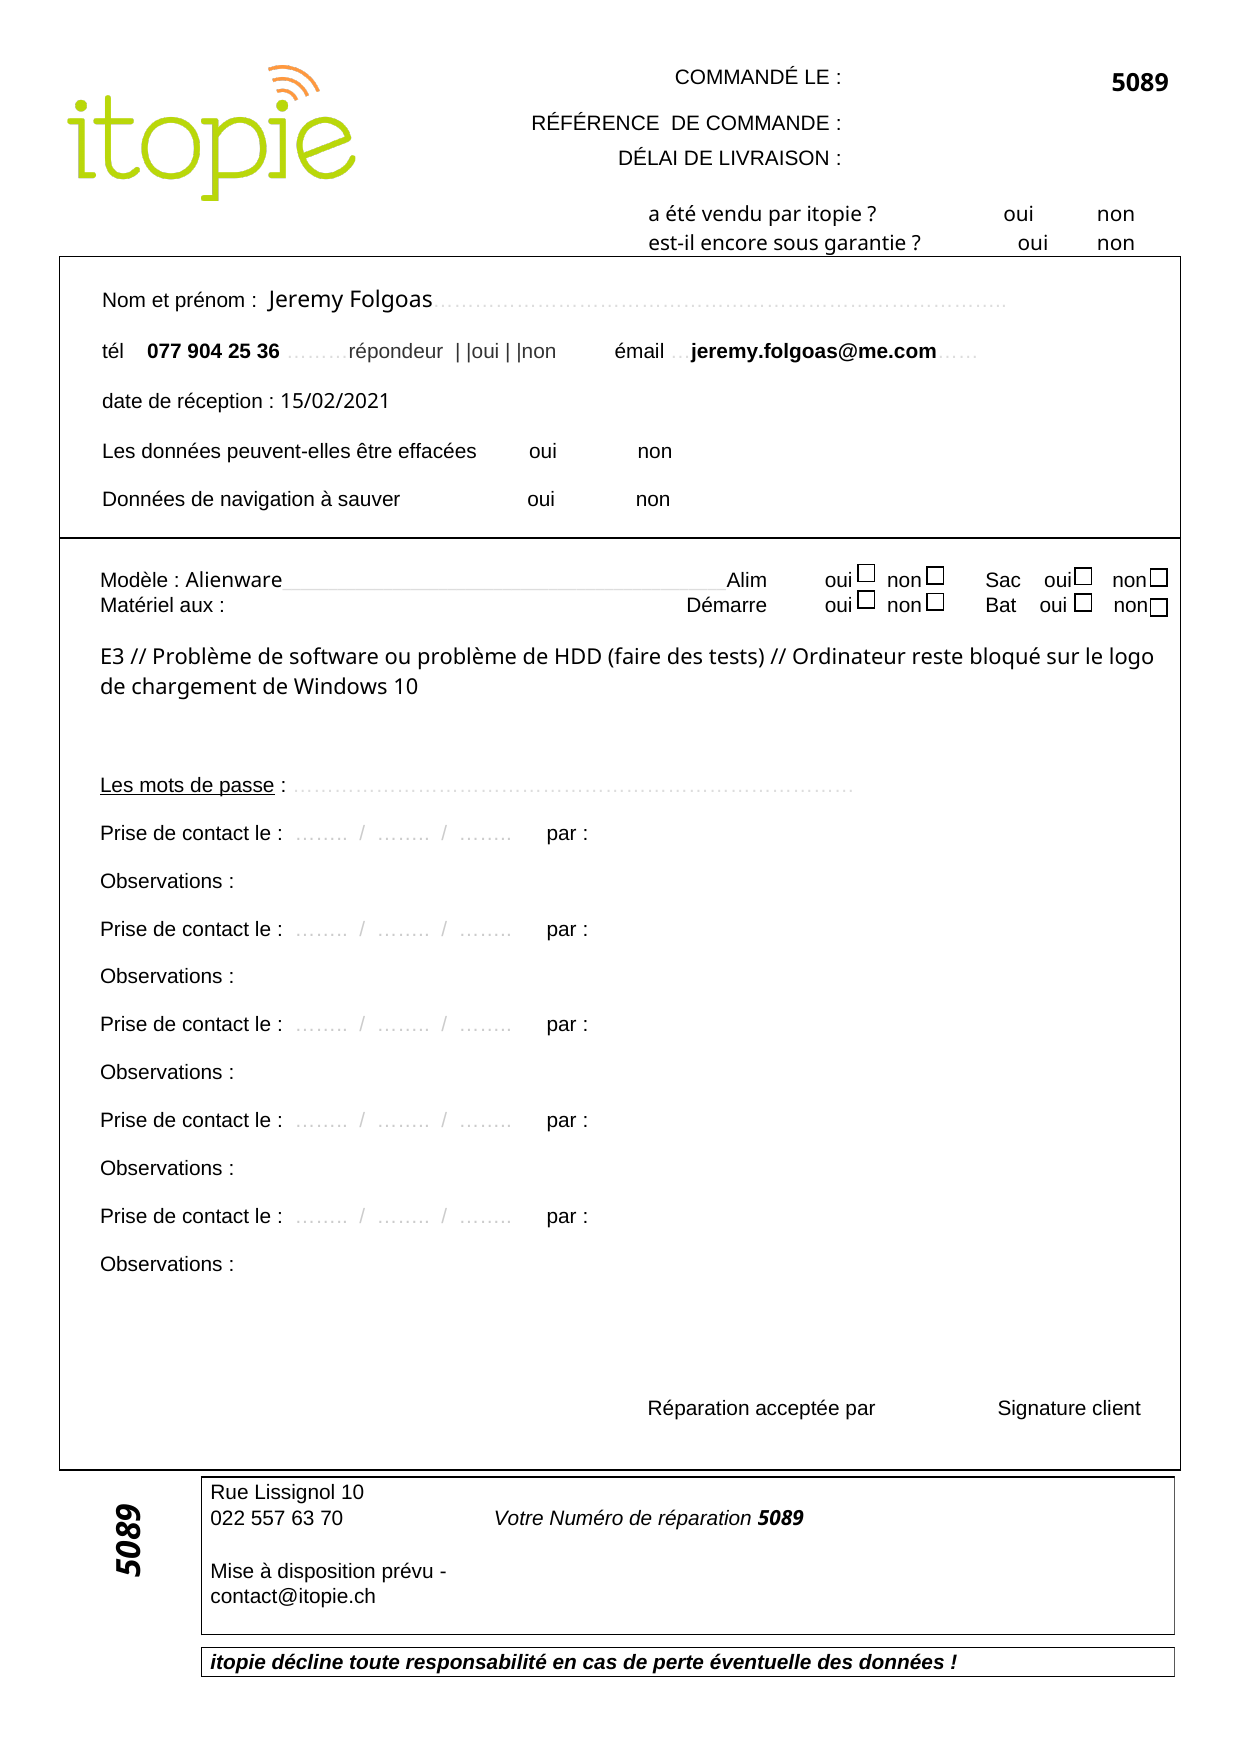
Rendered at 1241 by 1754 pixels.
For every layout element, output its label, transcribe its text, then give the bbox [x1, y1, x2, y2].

text Modèle : Alienware Alim oui non Sac oui non [60, 562, 856, 590]
text Données de navigation à sauver oui non [60, 484, 1180, 511]
table_cell RÉFÉRENCE DE COMMANDE : [490, 105, 847, 140]
text Prise de contact le : …….. / …….. / …….. par : [60, 1201, 1180, 1228]
text Prise de contact le : …….. / …….. / …….. par : [60, 817, 1180, 844]
text Observations : [60, 1057, 1180, 1084]
text Modèle : Alienware Alim oui non Sac oui non [948, 562, 1180, 590]
text Observations : [60, 961, 1180, 988]
text Modèle : Alienware Alim oui non Sac oui non [879, 562, 925, 590]
text Prise de contact le : …….. / …….. / …….. par : [60, 1105, 1180, 1132]
table_cell DÉLAI DE LIVRAISON : [490, 140, 847, 175]
text Matériel aux : Démarre oui non Bat oui non [60, 590, 1180, 617]
table_cell [847, 105, 1180, 140]
text Les mots de passe : ……………………………………………………………………… [60, 769, 1180, 797]
text Les données peuvent-elles être effacées oui non [60, 436, 1180, 463]
text tél 077 904 25 36 ………répondeur | |oui | |non émail …jeremy.folgoas@me.com…… [60, 335, 1180, 362]
table_header 5089 [59, 1471, 195, 1683]
table_header Rue Lissignol 10 022 557 63 70 Votre Numéro de réparation 5089 Mise à disposition prévu - contact@itopie.ch [195, 1471, 1180, 1641]
text E3 // Problème de software ou problème de HDD (faire des tests) // Ordinateur reste bloqué sur le logo de chargement de Windows 10 [60, 638, 1180, 701]
picture [67, 65, 356, 201]
text est-il encore sous garantie ? oui non [59, 228, 1181, 256]
table_header 5089 [847, 59, 1180, 104]
text Nom et prénom : Jeremy Folgoas……………………………………………………………………….. [60, 280, 1180, 314]
text a été vendu par itopie ? oui non [59, 199, 1181, 228]
text Observations : [60, 1153, 1180, 1180]
table_cell itopie décline toute responsabilité en cas de perte éventuelle des données ! [195, 1641, 1180, 1683]
text Prise de contact le : …….. / …….. / …….. par : [60, 1009, 1180, 1036]
text Observations : [60, 865, 1180, 892]
text date de réception : 15/02/2021 [60, 383, 1180, 415]
text Observations : [60, 1249, 1180, 1276]
text Prise de contact le : …….. / …….. / …….. par : [60, 913, 1180, 940]
table_header COMMANDÉ LE : [490, 59, 847, 104]
table_cell [847, 140, 1180, 175]
text Réparation acceptée par Signature client [60, 1392, 1180, 1419]
